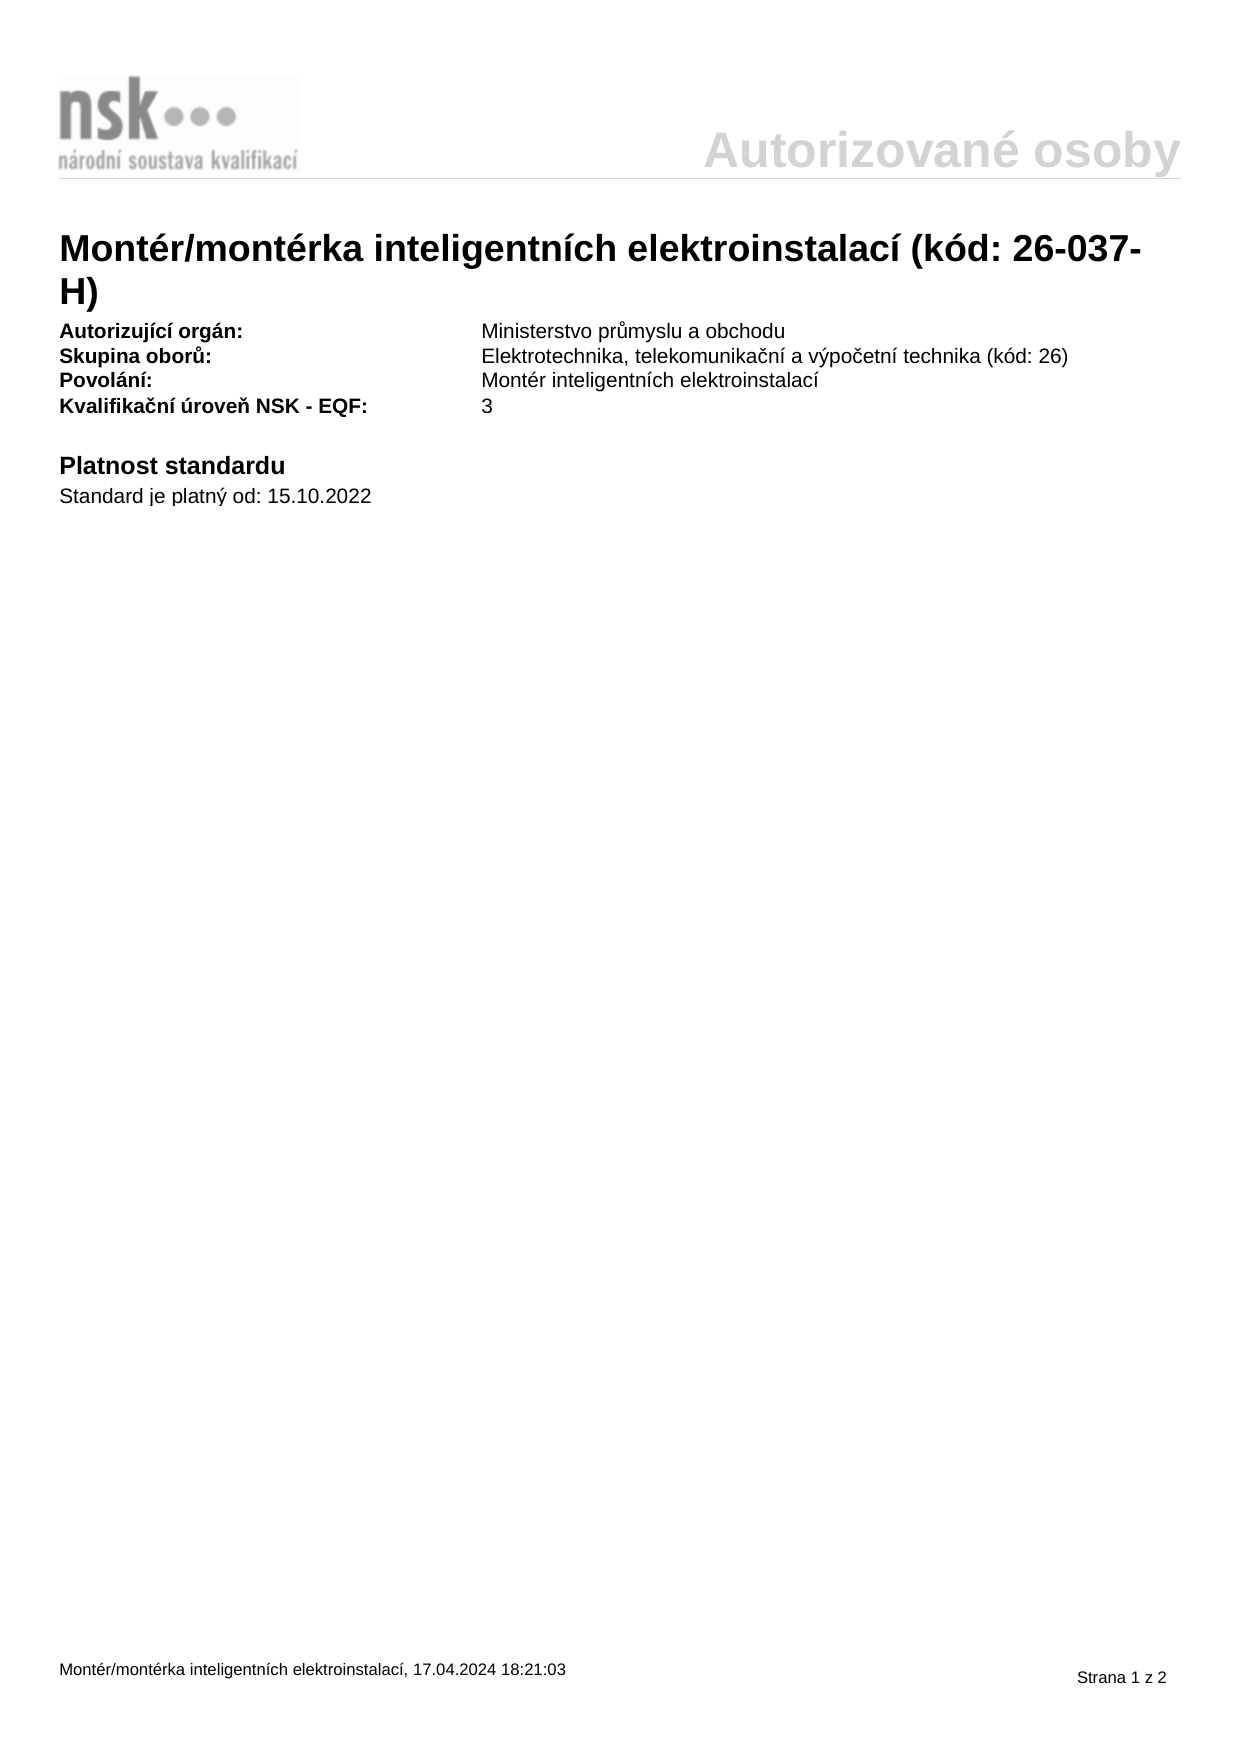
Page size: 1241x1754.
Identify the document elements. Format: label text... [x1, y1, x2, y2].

table_cell [626, 806, 860, 1106]
table_cell [618, 418, 626, 447]
table_cell Montér inteligentních elektroinstalací [481, 368, 1181, 393]
table_cell [886, 196, 1167, 224]
table_cell 3 [481, 394, 1181, 417]
table_cell Strana 1 z 2 [860, 1660, 1167, 1696]
table_cell [618, 1106, 626, 1383]
table_cell [1167, 418, 1181, 447]
table_cell [860, 1384, 886, 1659]
table_cell [59, 196, 119, 224]
table_cell [119, 506, 481, 806]
table_cell [481, 806, 617, 1106]
table_cell Elektrotechnika, telekomunikační a výpočetní technika (kód: 26) [481, 344, 1181, 368]
table_cell [481, 418, 617, 447]
table_cell [626, 196, 860, 224]
table_cell [59, 418, 119, 447]
table_cell [886, 313, 1167, 319]
table_cell [618, 313, 626, 319]
table_cell [626, 1106, 860, 1383]
table_cell Ministerstvo průmyslu a obchodu [481, 319, 1181, 344]
table_cell [481, 506, 617, 806]
picture [57, 59, 619, 172]
table_cell [119, 172, 481, 178]
table_cell [59, 806, 119, 1106]
table_cell [59, 1384, 119, 1659]
table_cell Povolání: [59, 368, 481, 392]
table_cell Standard je platný od: 15.10.2022 [59, 484, 1181, 506]
table_cell Montér/montérka inteligentních elektroinstalací, 17.04.2024 18:21:03 [59, 1660, 860, 1696]
table_cell Montér/montérka inteligentních elektroinstalací (kód: 26-037-H) [59, 224, 1181, 313]
table_cell [860, 313, 886, 319]
table_cell [59, 179, 1181, 196]
table_cell [119, 313, 481, 319]
table_cell [626, 313, 860, 319]
table_cell [626, 1384, 860, 1659]
table_cell [618, 806, 626, 1106]
table_cell Platnost standardu [59, 448, 1181, 483]
table_cell [119, 806, 481, 1106]
table_cell [886, 506, 1167, 806]
table_header Autorizované osoby [626, 59, 1181, 178]
table_cell [119, 1106, 481, 1383]
table_cell [1167, 196, 1181, 224]
table_cell [860, 418, 886, 447]
table_cell [886, 806, 1167, 1106]
table_cell [119, 196, 481, 224]
table_cell Kvalifikační úroveň NSK - EQF: [59, 394, 481, 417]
table_header [619, 59, 626, 172]
table_cell [59, 1106, 119, 1383]
table_cell [1167, 1384, 1181, 1659]
table_cell [1167, 1106, 1181, 1383]
table_cell [626, 506, 860, 806]
table_cell [481, 196, 617, 224]
table_cell [618, 196, 626, 224]
table_cell [618, 506, 626, 806]
table_cell [481, 313, 617, 319]
table_cell [626, 418, 860, 447]
table_cell [59, 313, 119, 319]
table_cell [1167, 313, 1181, 319]
table_cell Autorizující orgán: [59, 319, 481, 343]
table_cell [481, 1384, 617, 1659]
table_cell [1167, 506, 1181, 806]
table_cell [860, 806, 886, 1106]
table_cell [886, 418, 1167, 447]
table_cell [860, 506, 886, 806]
table_cell [618, 172, 626, 178]
table_cell [59, 506, 119, 806]
table_cell [1167, 806, 1181, 1106]
table_cell [481, 1106, 617, 1383]
table_cell [860, 196, 886, 224]
table_cell [59, 172, 119, 178]
table_cell [1167, 1660, 1181, 1696]
table_cell [886, 1384, 1167, 1659]
table_cell [119, 418, 481, 447]
table_cell [119, 1384, 481, 1659]
table_cell Skupina oborů: [59, 344, 481, 368]
table_cell [618, 1384, 626, 1659]
table_cell [481, 172, 617, 178]
table_cell [860, 1106, 886, 1383]
table_cell [886, 1106, 1167, 1383]
